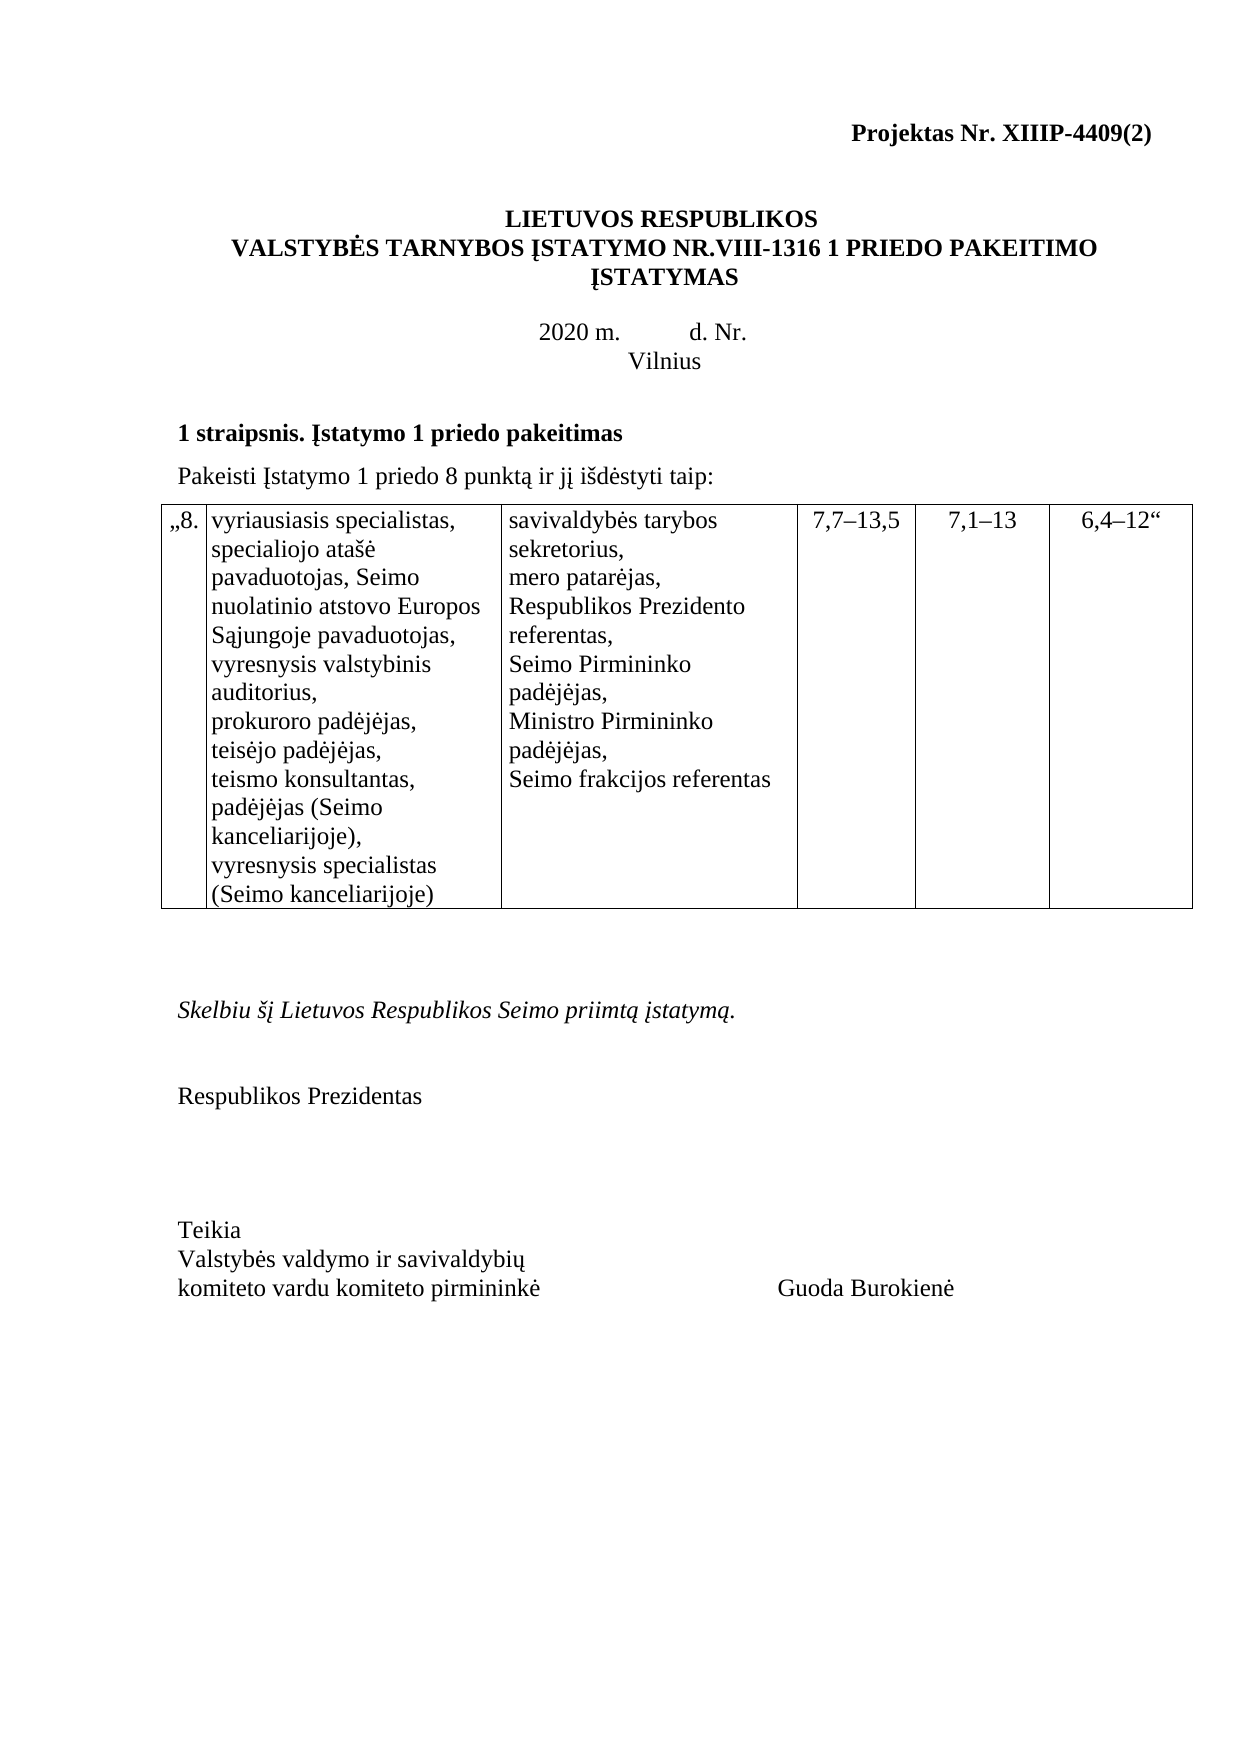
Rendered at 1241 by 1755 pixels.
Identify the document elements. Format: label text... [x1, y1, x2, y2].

text VALSTYBĖS TARNYBOS ĮSTATYMO NR.VIII-1316 1 PRIEDO PAKEITIMO ĮSTATYMAS [177, 233, 1152, 291]
text Teikia [177, 1215, 1152, 1244]
text 2020 m. d. Nr. [177, 317, 1152, 346]
text Respublikos Prezidentas [177, 1081, 1152, 1110]
table_header vyriausiasis specialistas, specialiojo atašė pavaduotojas, Seimo nuolatinio atstovo Europos Sąjungoje pavaduotojas, vyresnysis valstybinis auditorius, prokuroro padėjėjas, teisėjo padėjėjas, teismo konsultantas, padėjėjas (Seimo kanceliarijoje), vyresnysis specialistas (Seimo kanceliarijoje) [207, 505, 501, 907]
table_header 7,7–13,5 [798, 505, 915, 907]
text LIETUVOS RESPUBLIKOS [177, 204, 1152, 233]
table_header 7,1–13 [916, 505, 1049, 907]
table_header „8. [162, 505, 206, 907]
text Pakeisti Įstatymo 1 priedo 8 punktą ir jį išdėstyti taip: [177, 461, 1152, 489]
text Valstybės valdymo ir savivaldybių [177, 1244, 1152, 1273]
text Projektas Nr. XIIIP-4409(2) [177, 118, 1152, 147]
table_header 6,4–12“ [1050, 505, 1192, 907]
text Skelbiu šį Lietuvos Respublikos Seimo priimtą įstatymą. [177, 995, 1152, 1023]
table_header savivaldybės tarybos sekretorius, mero patarėjas, Respublikos Prezidento referentas, Seimo Pirmininko padėjėjas, Ministro Pirmininko padėjėjas, Seimo frakcijos referentas [502, 505, 797, 907]
text 1 straipsnis. Įstatymo 1 priedo pakeitimas [177, 418, 1152, 446]
text komiteto vardu komiteto pirmininkė Guoda Burokienė [177, 1273, 1152, 1301]
text Vilnius [177, 346, 1152, 374]
